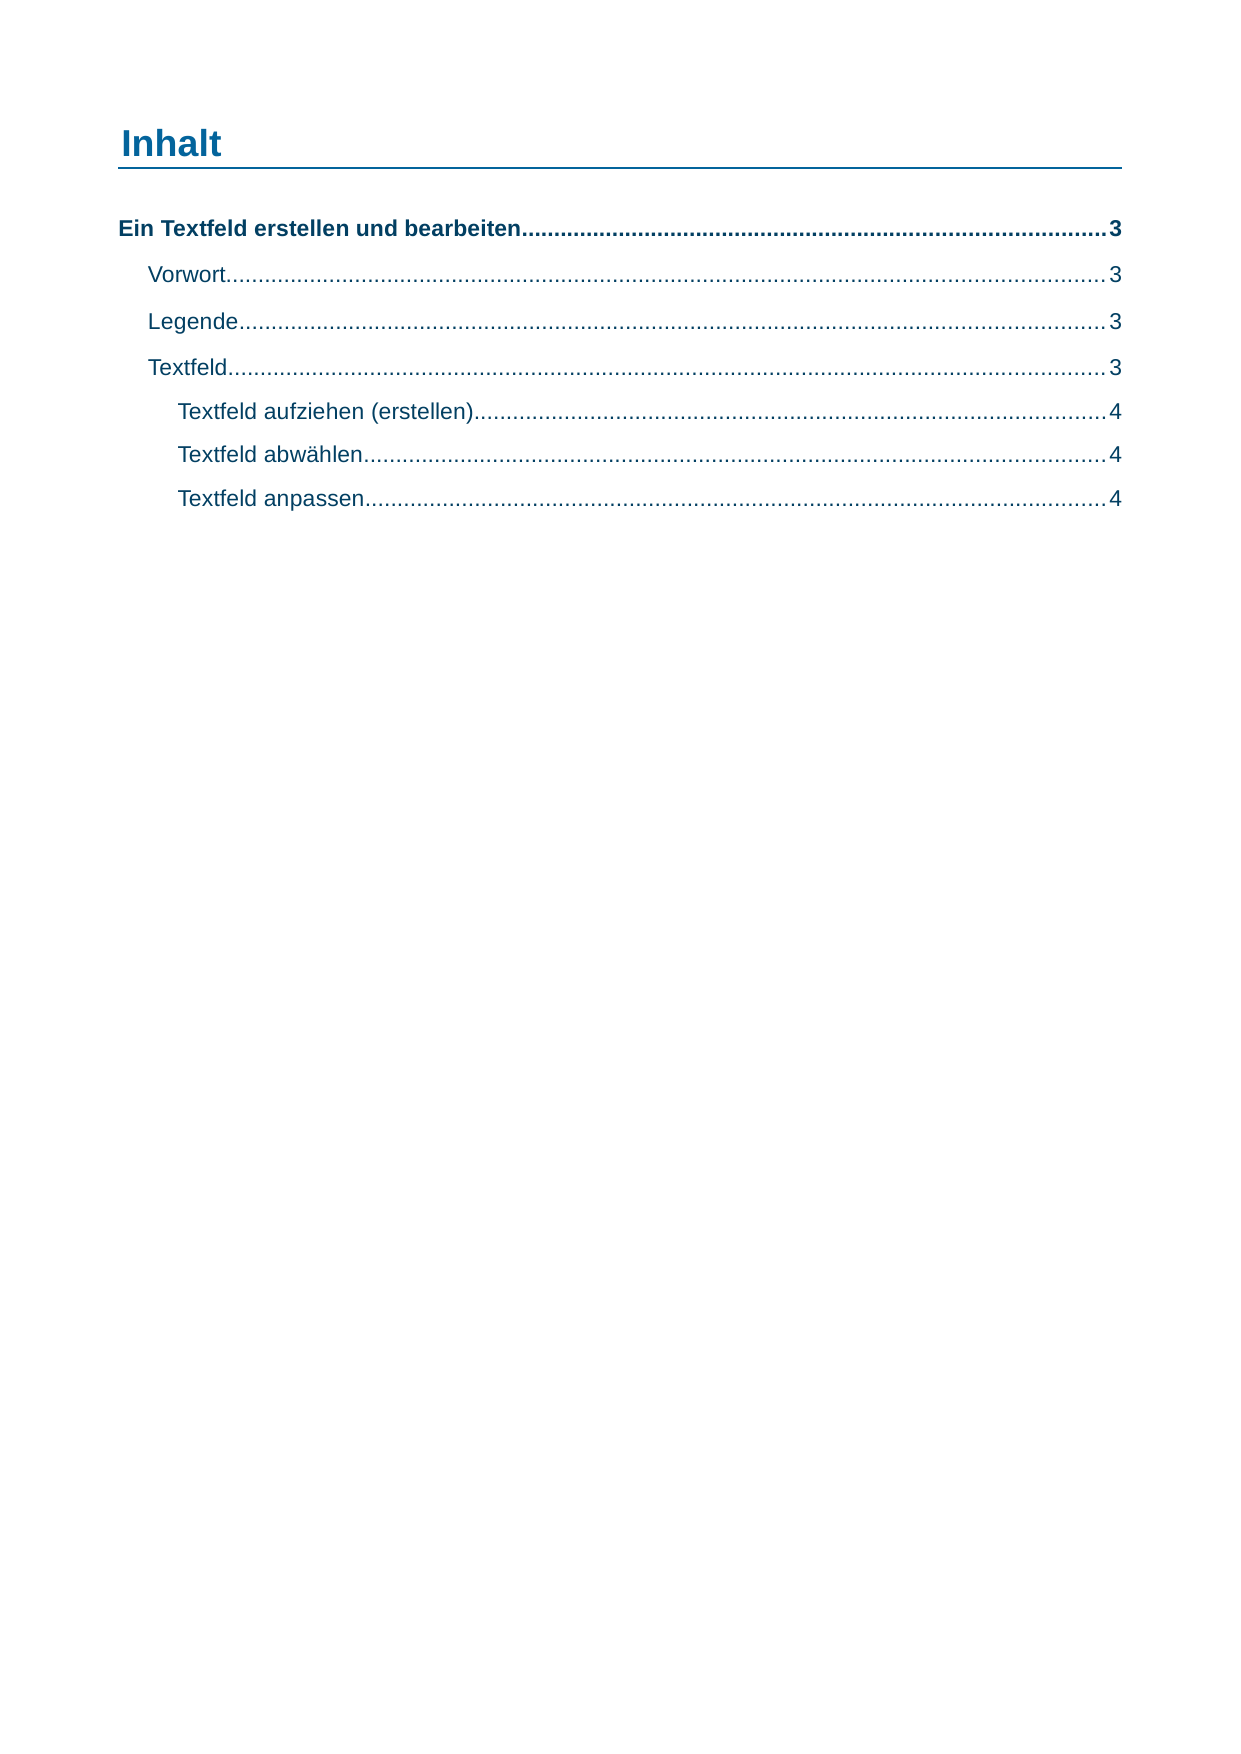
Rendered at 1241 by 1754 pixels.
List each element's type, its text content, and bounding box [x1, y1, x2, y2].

text Inhalt [118, 118, 1122, 167]
text Textfeld abwählen 4 [177, 441, 1122, 468]
text Textfeld anpassen 4 [177, 484, 1122, 511]
text Legende 3 [148, 307, 1122, 334]
text Textfeld 3 [148, 354, 1122, 381]
text Textfeld aufziehen (erstellen) 4 [177, 397, 1122, 424]
text Vorwort 3 [148, 261, 1122, 288]
text Ein Textfeld erstellen und bearbeiten 3 [118, 214, 1122, 241]
